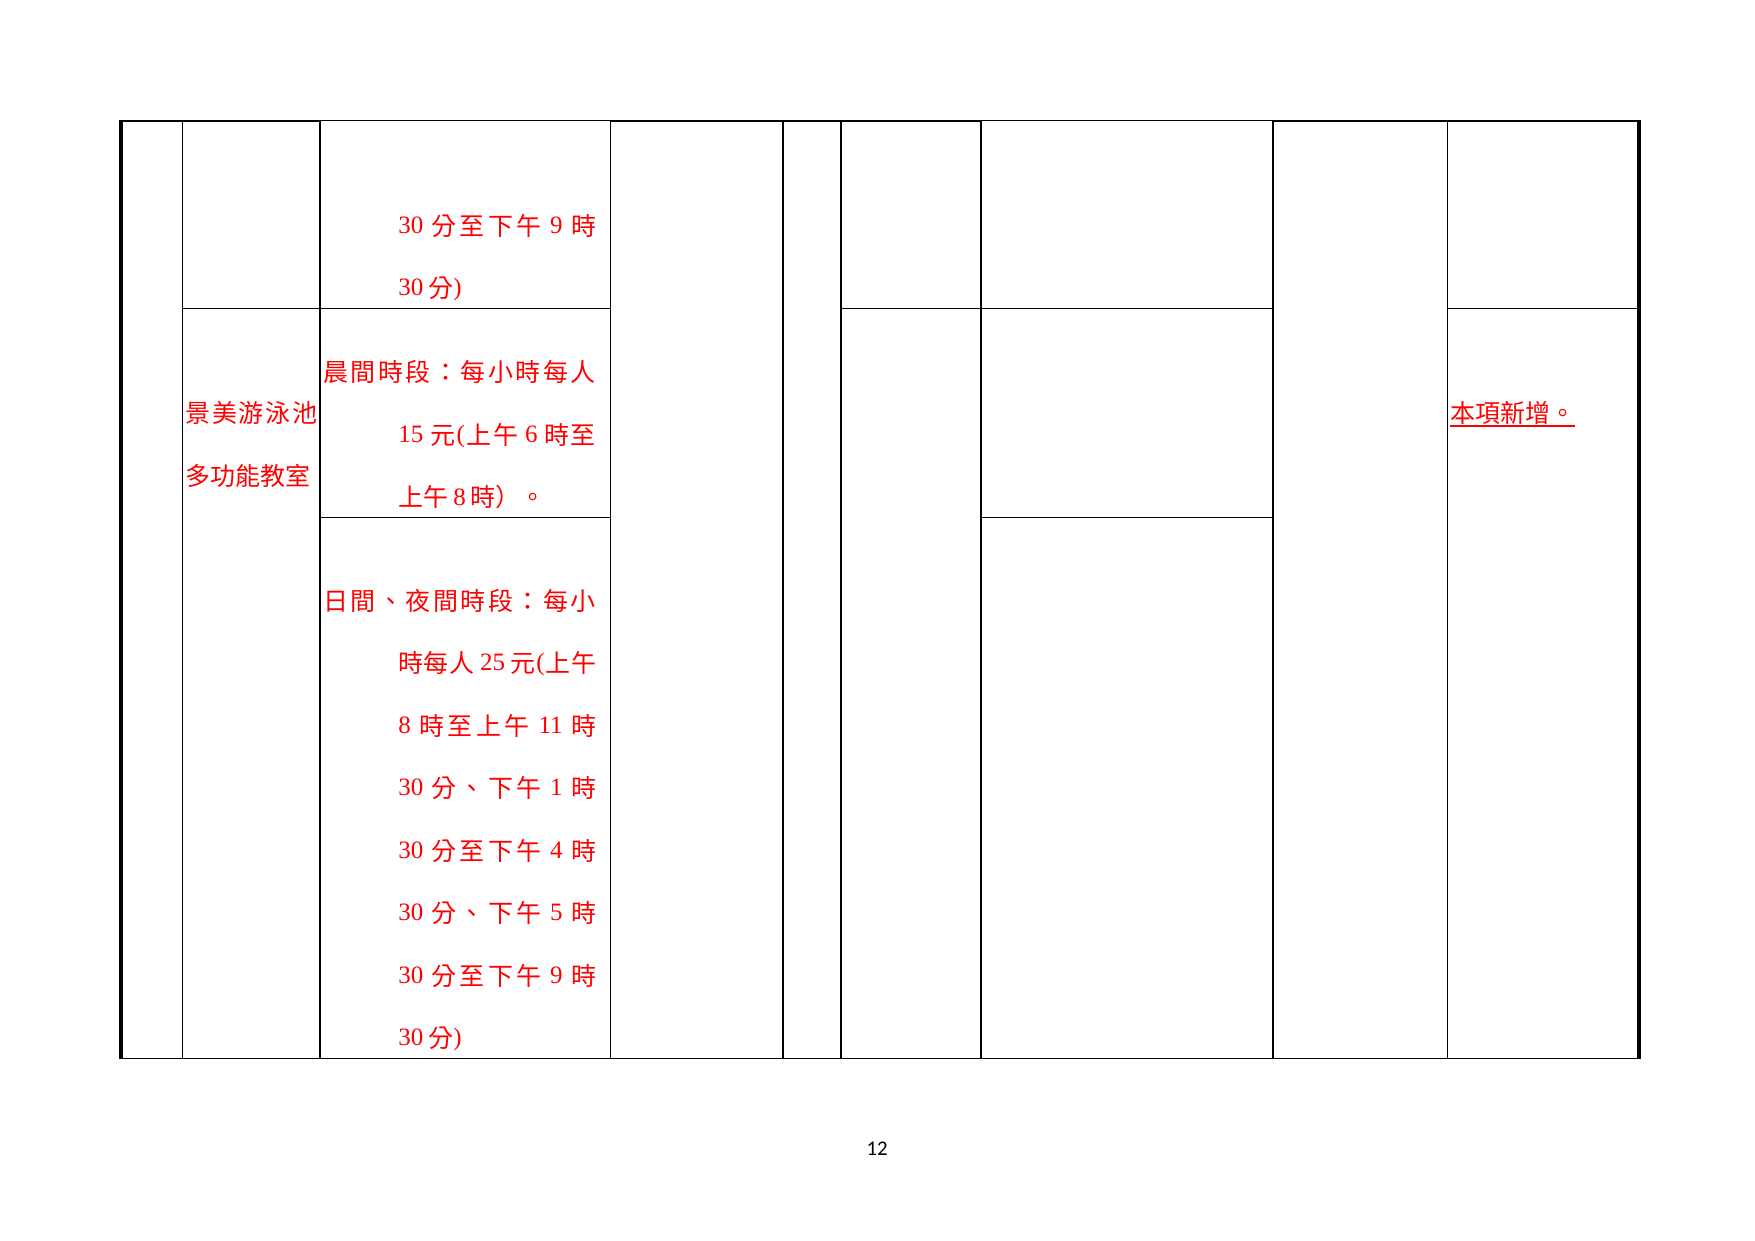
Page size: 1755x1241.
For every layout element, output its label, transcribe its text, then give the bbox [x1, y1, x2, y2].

table_cell [1448, 122, 1637, 308]
table_cell 日間、夜間時段：每小時每人25元(上午8時至上午11時30分、下午1時30分至下午4時30分、下午5時30分至下午9時30分) [321, 518, 610, 1058]
table_cell 30分至下午9時30分) [321, 121, 610, 308]
table_cell [183, 122, 319, 308]
table_cell [842, 309, 980, 1058]
table_cell [1274, 122, 1447, 1058]
table_cell [784, 122, 840, 1058]
table_cell [982, 518, 1272, 1058]
table_cell [123, 122, 182, 1058]
table_cell [611, 122, 782, 1058]
table_cell [842, 122, 980, 308]
table_cell [982, 309, 1272, 517]
table_cell 晨間時段：每小時每人15元(上午6時至上午8時）。 [321, 309, 610, 517]
table_cell 本項新增。 [1448, 309, 1637, 1058]
table_cell [982, 121, 1272, 308]
table_cell 景美游泳池多功能教室 [183, 309, 319, 1058]
